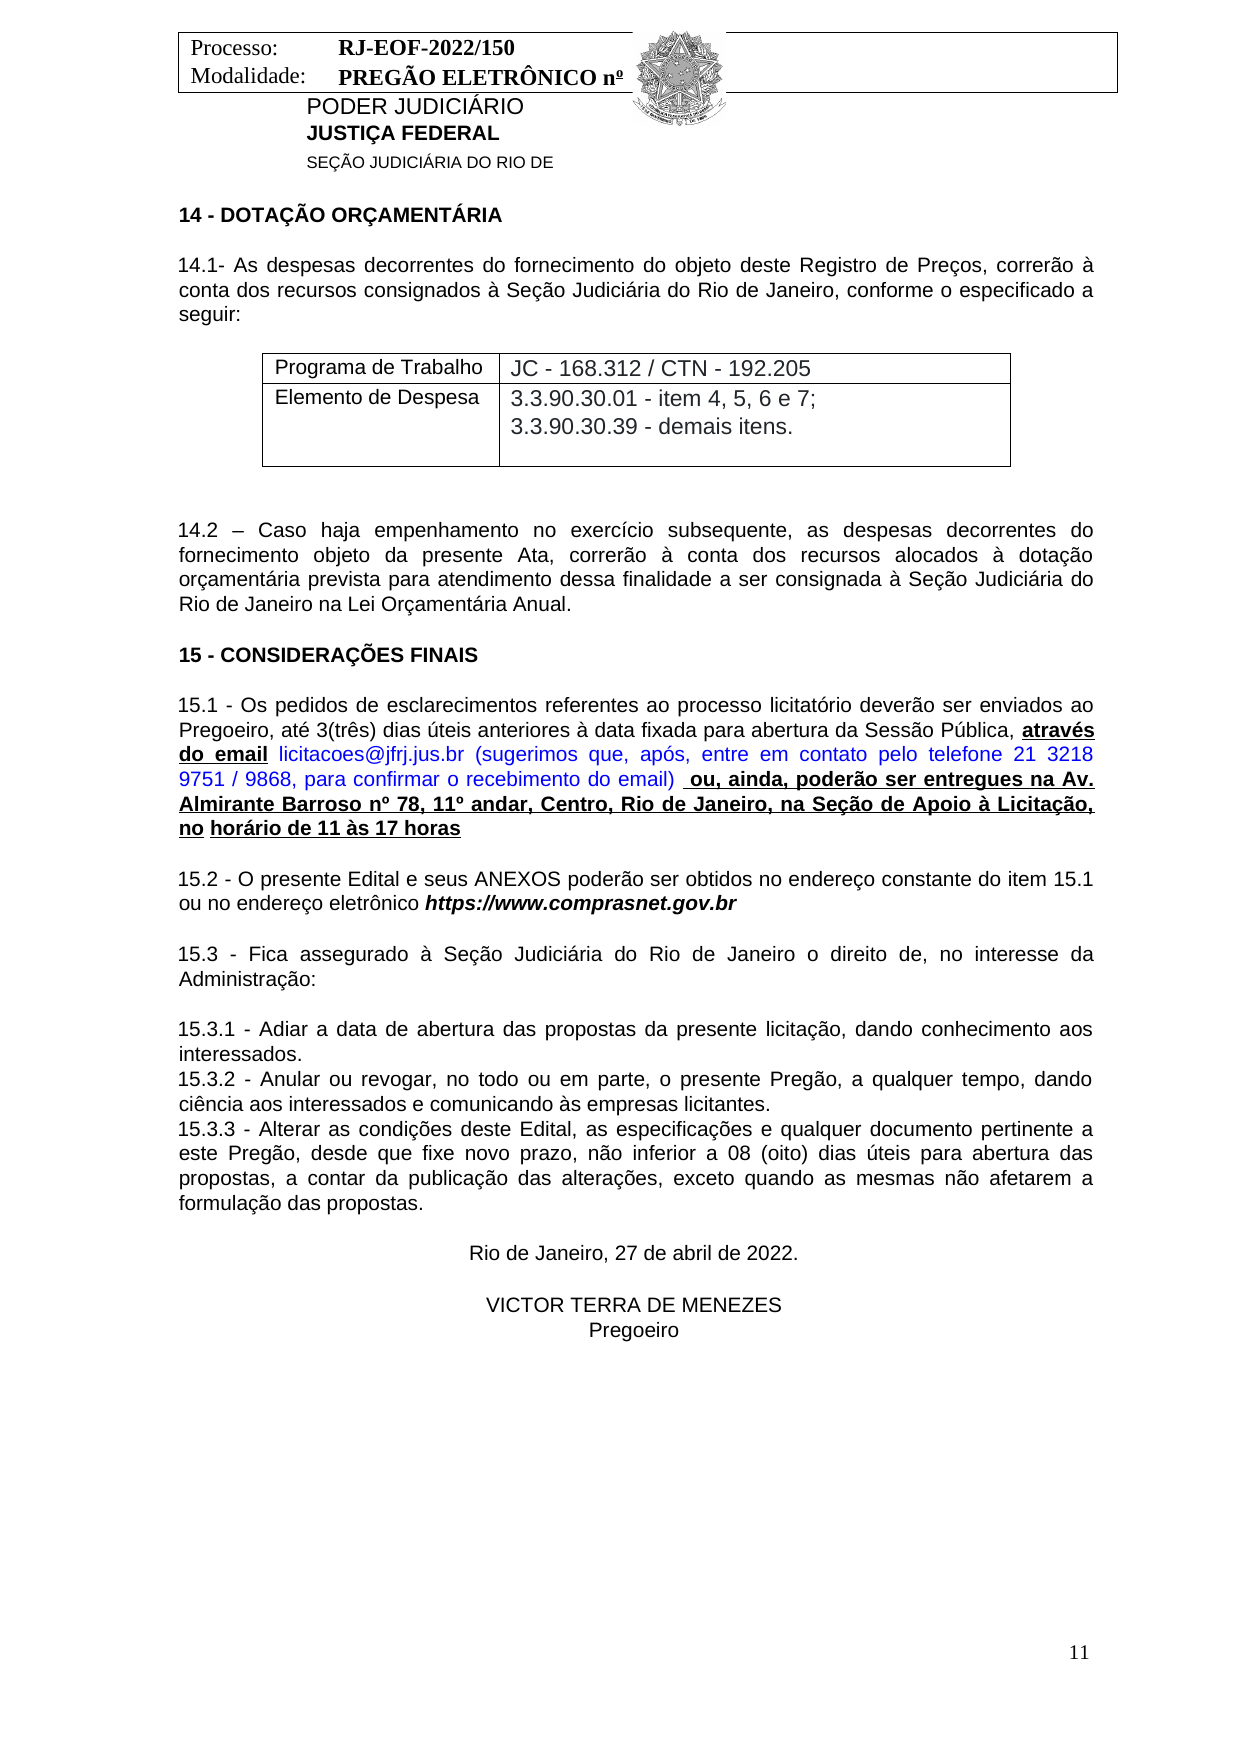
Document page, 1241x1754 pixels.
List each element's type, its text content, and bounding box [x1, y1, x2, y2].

text Pregoeiro [179, 1318, 1094, 1342]
text 14.1- As despesas decorrentes do fornecimento do objeto deste Registro de Preços, correrão à conta dos recursos consignados à Seção Judiciária do Rio de Janeiro, conforme o especificado a seguir: [177, 253, 1095, 326]
text VICTOR TERRA DE MENEZES [179, 1292, 1094, 1316]
table_header JC - 168.312 / CTN - 192.205 [500, 354, 1010, 383]
text 15.3.3 - Alterar as condições deste Edital, as especificações e qualquer documento pertinente a este Pregão, desde que fixe novo prazo, não inferior a 08 (oito) dias úteis para abertura das propostas, a contar da publicação das alterações, exceto quando as mesmas não afetarem a formulação das propostas. [177, 1117, 1095, 1214]
text 15.3.2 - Anular ou revogar, no todo ou em parte, o presente Pregão, a qualquer tempo, dando ciência aos interessados e comunicando às empresas licitantes. [177, 1067, 1095, 1116]
text 15.3.1 - Adiar a data de abertura das propostas da presente licitação, dando conhecimento aos interessados. [177, 1017, 1095, 1066]
table_header Programa de Trabalho [263, 354, 499, 383]
text Rio de Janeiro, 27 de abril de 2022. [179, 1241, 1094, 1265]
table_cell Elemento de Despesa [263, 384, 499, 466]
text 15.3 - Fica assegurado à Seção Judiciária do Rio de Janeiro o direito de, no interesse da Administração: [177, 942, 1095, 991]
text 15.2 - O presente Edital e seus ANEXOS poderão ser obtidos no endereço constante do item 15.1 ou no endereço eletrônico https://www.comprasnet.gov.br [177, 867, 1095, 915]
text 14.2 – Caso haja empenhamento no exercício subsequente, as despesas decorrentes do fornecimento objeto da presente Ata, correrão à conta dos recursos alocados à dotação orçamentária prevista para atendimento dessa finalidade a ser consignada à Seção Judiciária do Rio de Janeiro na Lei Orçamentária Anual. [177, 518, 1095, 616]
table_cell 3.3.90.30.01 - item 4, 5, 6 e 7; 3.3.90.30.39 - demais itens. [500, 384, 1010, 466]
subtitle 15 - CONSIDERAÇÕES FINAIS [178, 642, 1095, 666]
text 15.1 - Os pedidos de esclarecimentos referentes ao processo licitatório deverão ser enviados ao Pregoeiro, até 3(três) dias úteis anteriores à data fixada para abertura da Sessão Pública, através do email licitacoes@jfrj.jus.br (sugerimos que, após, entre em contato pelo telefone 21 3218 9751 / 9868, para confirmar o recebimento do email) ou, ainda, poderão ser entregues na Av. Almirante Barroso nº 78, 11º andar, Centro, Rio de Janeiro, na Seção de Apoio à Licitação, no horário de 11 às 17 horas [177, 693, 1095, 840]
subtitle 14 - DOTAÇÃO ORÇAMENTÁRIA [178, 202, 1095, 226]
